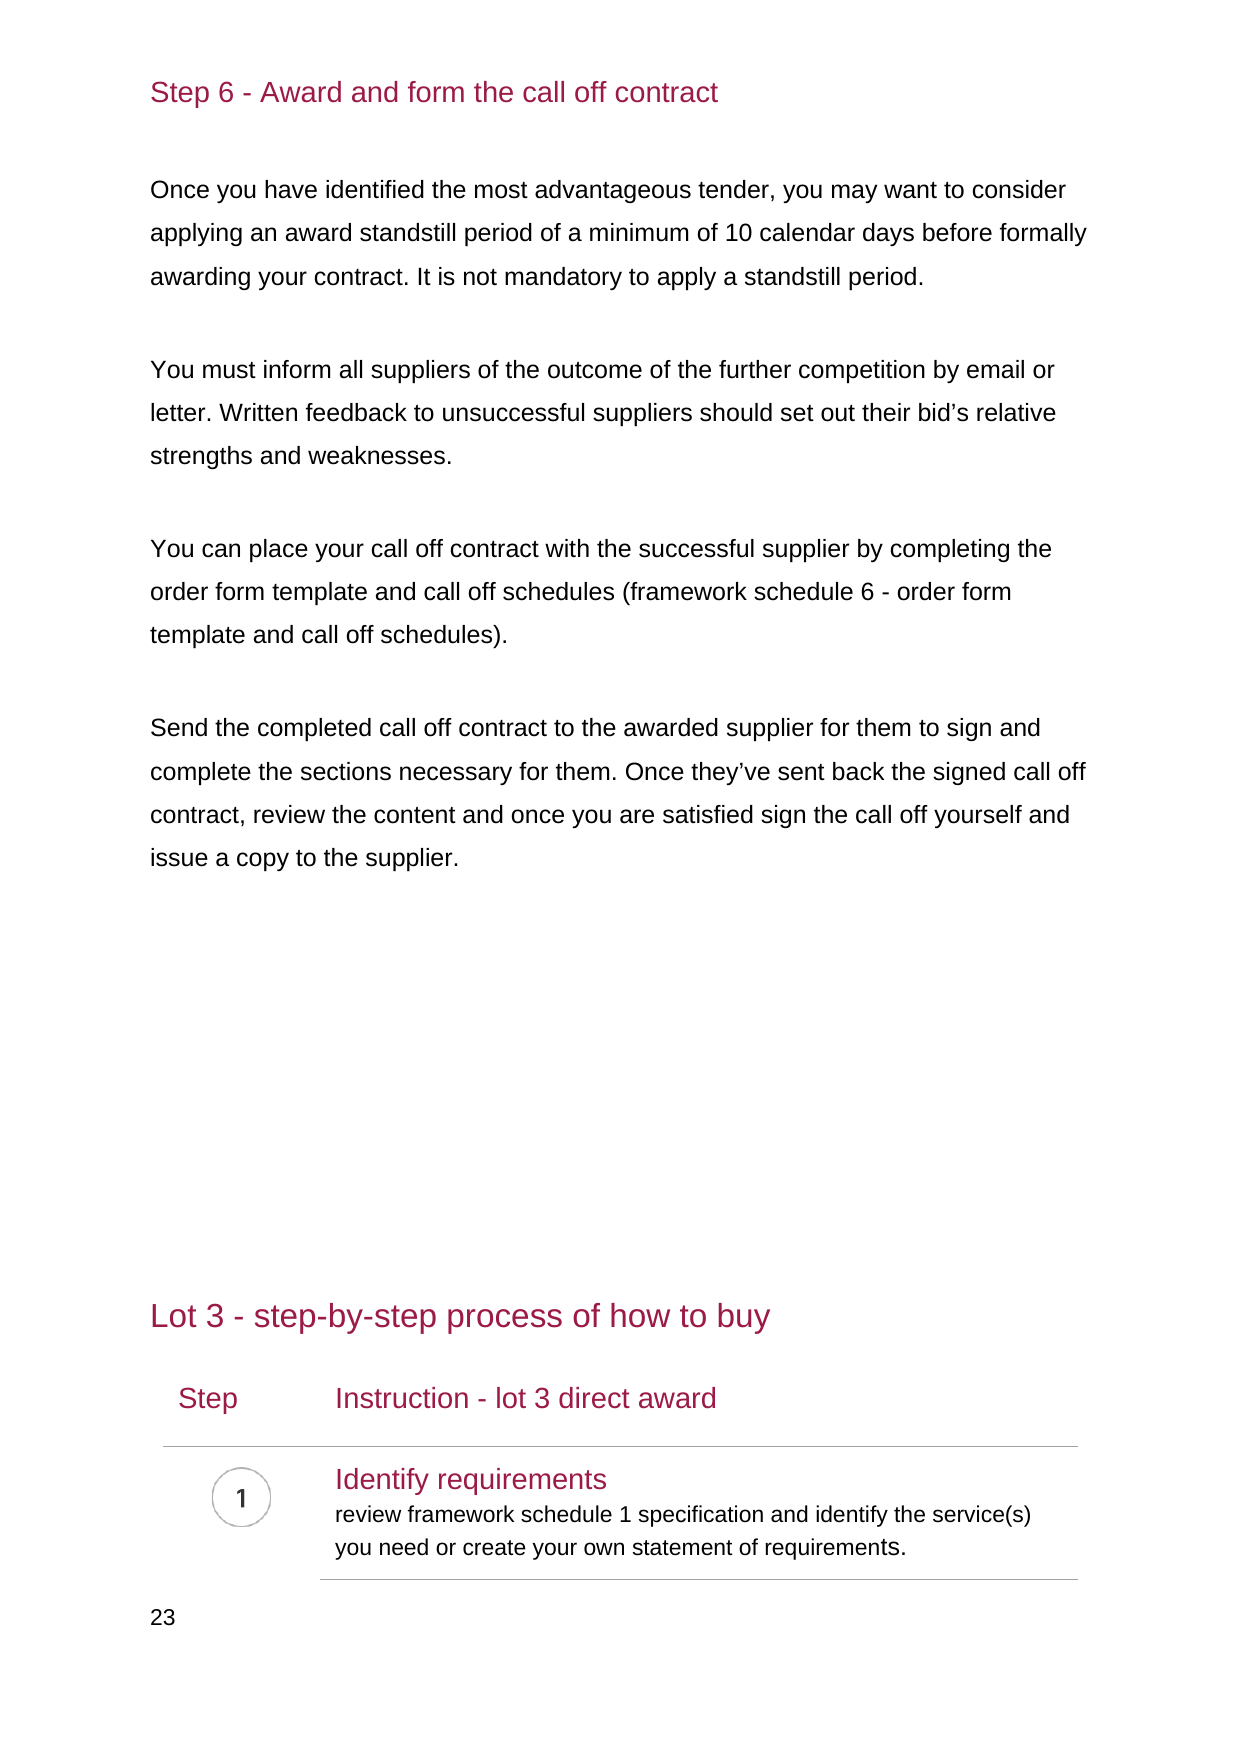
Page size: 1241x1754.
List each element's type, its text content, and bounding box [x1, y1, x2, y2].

subtitle Lot 3 - step-by-step process of how to buy [150, 1296, 1091, 1334]
table_header Instruction - lot 3 direct award [320, 1366, 1078, 1446]
table_cell [163, 1447, 320, 1579]
text You must inform all suppliers of the outcome of the further competition by email or letter. Written feedback to unsuccessful suppliers should set out their bid’s relative strengths and weaknesses. [150, 355, 1091, 470]
subtitle Step 6 - Award and form the call off contract [150, 75, 1091, 108]
text Send the completed call off contract to the awarded supplier for them to sign and complete the sections necessary for them. Once they’ve sent back the signed call off contract, review the content and once you are satisfied sign the call off yourself and issue a copy to the supplier. [150, 713, 1091, 872]
text Once you have identified the most advantageous tender, you may want to consider applying an award standstill period of a minimum of 10 calendar days before formally awarding your contract. It is not mandatory to apply a standstill period. [150, 175, 1091, 290]
table_cell Identify requirements review framework schedule 1 specification and identify the service(s) you need or create your own statement of requirements. [320, 1447, 1078, 1579]
table_header Step [163, 1366, 320, 1446]
text You can place your call off contract with the successful supplier by completing the order form template and call off schedules (framework schedule 6 - order form template and call off schedules). [150, 534, 1091, 649]
